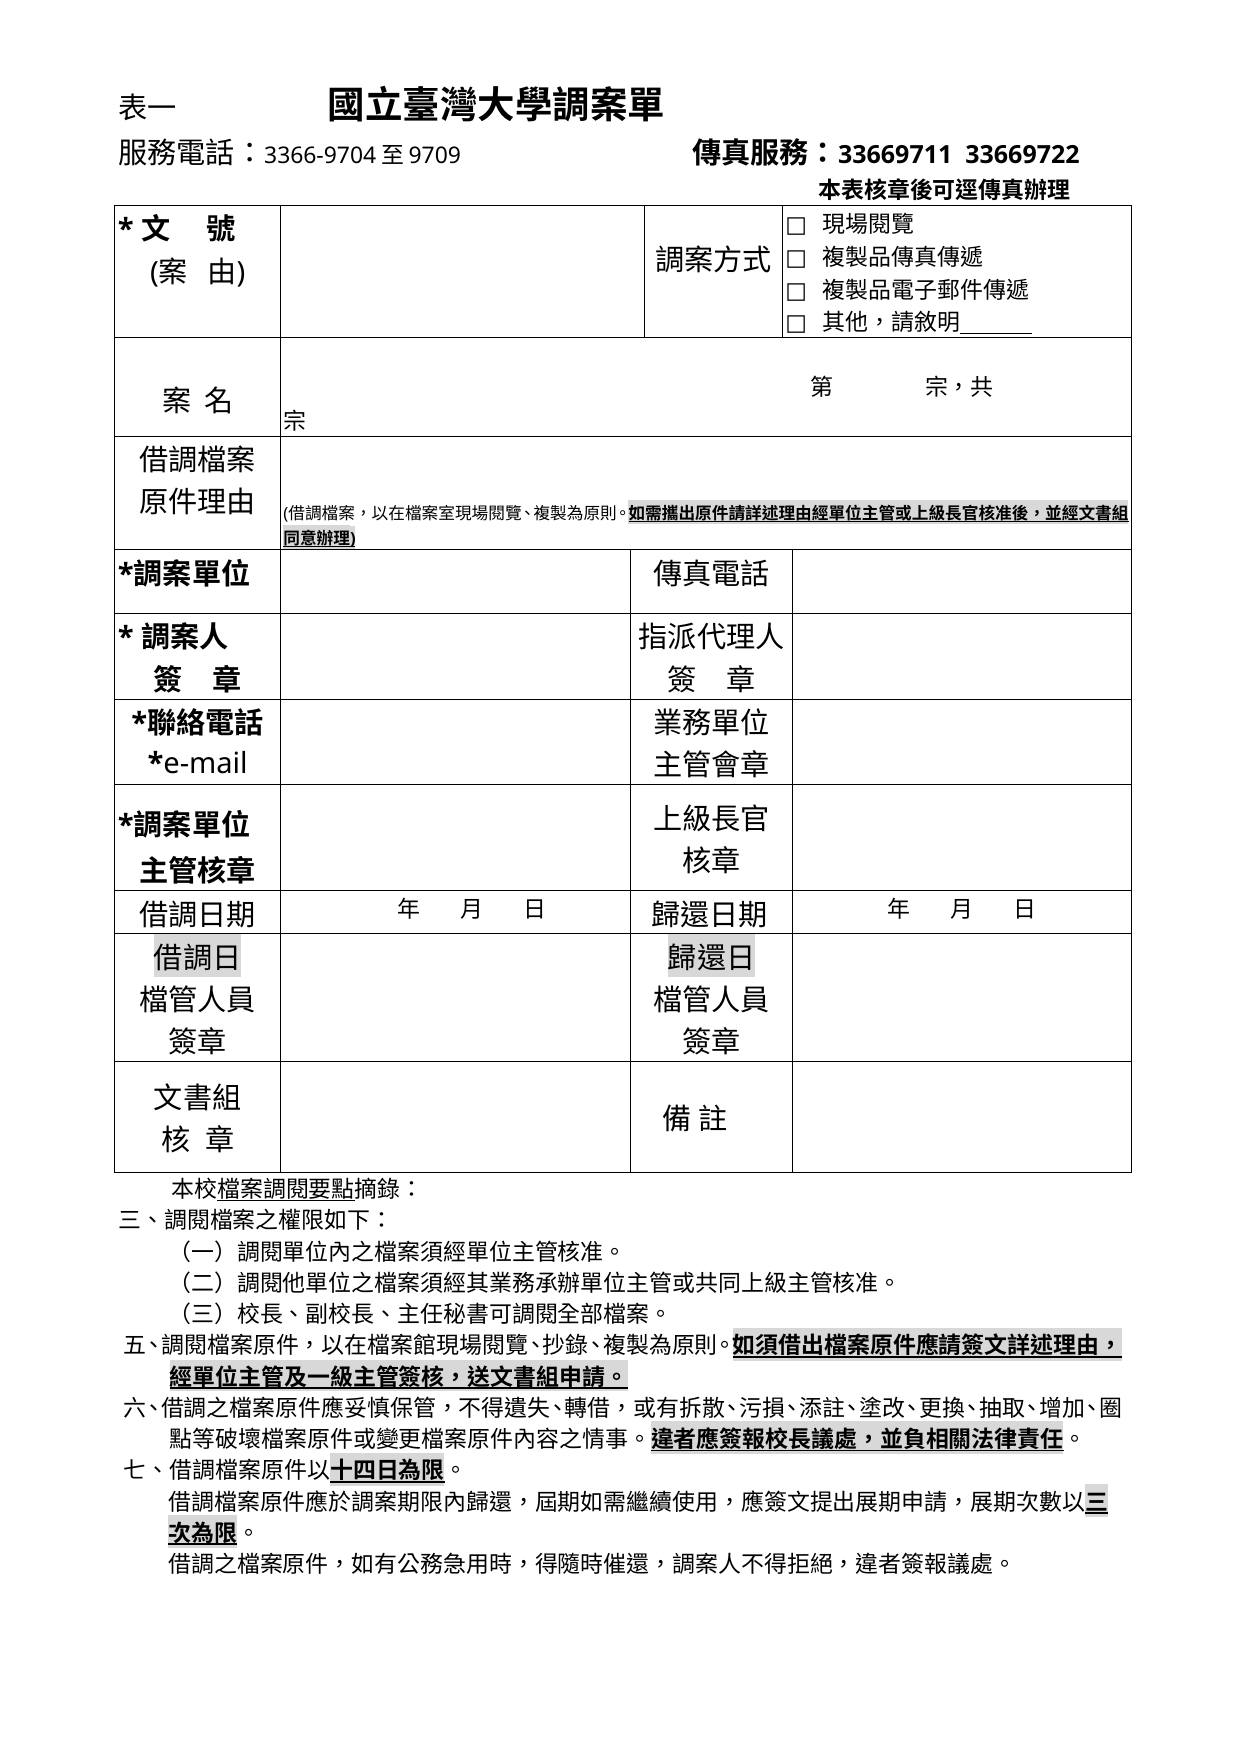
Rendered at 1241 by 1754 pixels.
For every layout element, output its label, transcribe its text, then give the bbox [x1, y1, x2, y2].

table_cell [281, 550, 630, 613]
text 七、借調檔案原件以十四日為限。 [124, 1454, 1122, 1485]
table_cell 借調日期 [115, 891, 280, 933]
table_header 現場閱覽 複製品傳真傳遞 複製品電子郵件傳遞 其他，請敘明 [783, 206, 1131, 337]
table_cell [793, 1062, 1131, 1172]
table_cell 指派代理人 簽 章 [631, 614, 792, 698]
text （二）調閱他單位之檔案須經其業務承辦單位主管或共同上級主管核准。 [168, 1266, 1134, 1298]
text 三、調閱檔案之權限如下： [118, 1204, 1122, 1235]
text 表一 國立臺灣大學調案單 [118, 75, 1122, 129]
table_cell 文書組 核 章 [115, 1062, 280, 1172]
text （三）校長、副校長、主任秘書可調閱全部檔案。 [168, 1298, 1134, 1329]
table_cell 業務單位 主管會章 [631, 700, 792, 784]
table_header * 文 號 (案 由) [115, 206, 280, 337]
table_cell 上級長官 核章 [631, 785, 792, 890]
text 借調之檔案原件，如有公務急用時，得隨時催還，調案人不得拒絕，違者簽報議處。 [168, 1548, 1122, 1579]
table_cell [793, 614, 1131, 698]
table_cell 傳真電話 [631, 550, 792, 613]
table_cell [793, 550, 1131, 613]
table_cell 年 月 日 [793, 891, 1131, 933]
text 本校檔案調閱要點摘錄： [137, 1173, 1122, 1204]
table_cell 歸還日 檔管人員 簽章 [631, 934, 792, 1061]
table_cell 年 月 日 [281, 891, 630, 933]
table_cell *調案單位 主管核章 [115, 785, 280, 890]
table_cell * 調案人 簽 章 [115, 614, 280, 698]
table_cell [793, 934, 1131, 1061]
table_cell [281, 614, 630, 698]
text 本表核章後可逕傳真辦理 [768, 171, 1122, 205]
text 六、借調之檔案原件應妥慎保管，不得遺失、轉借，或有拆散、污損、添註、塗改、更換、抽取、增加、圈點等破壞檔案原件或變更檔案原件內容之情事。違者應簽報校長議處，並負相關法律責任。 [124, 1391, 1122, 1454]
text （一）調閱單位內之檔案須經單位主管核准。 [168, 1235, 1134, 1266]
table_header 調案方式 [645, 206, 782, 337]
text 借調檔案原件應於調案期限內歸還，屆期如需繼續使用，應簽文提出展期申請，展期次數以三次為限。 [168, 1485, 1122, 1548]
table_cell [793, 700, 1131, 784]
table_cell [281, 785, 630, 890]
table_cell *聯絡電話 *e-mail [115, 700, 280, 784]
table_cell 備 註 [631, 1062, 792, 1172]
table_cell [281, 934, 630, 1061]
table_cell 借調檔案 原件理由 [115, 437, 280, 549]
table_cell *調案單位 [115, 550, 280, 613]
table_cell (借調檔案，以在檔案室現場閱覽、複製為原則。如需攜出原件請詳述理由經單位主管或上級長官核准後，並經文書組同意辦理) [281, 437, 1131, 549]
text 服務電話：3366-9704至9709 傳真服務：33669711 33669722 [118, 129, 1122, 171]
text 五、調閱檔案原件，以在檔案館現場閱覽、抄錄、複製為原則。如須借出檔案原件應請簽文詳述理由，經單位主管及一級主管簽核，送文書組申請。 [124, 1329, 1122, 1391]
table_header [281, 206, 644, 337]
table_cell [793, 785, 1131, 890]
table_cell 借調日 檔管人員 簽章 [115, 934, 280, 1061]
table_cell 案 名 [115, 338, 280, 436]
table_cell 歸還日期 [631, 891, 792, 933]
table_cell [281, 1062, 630, 1172]
table_cell [281, 700, 630, 784]
table_cell 第 宗，共 宗 [281, 338, 1131, 436]
